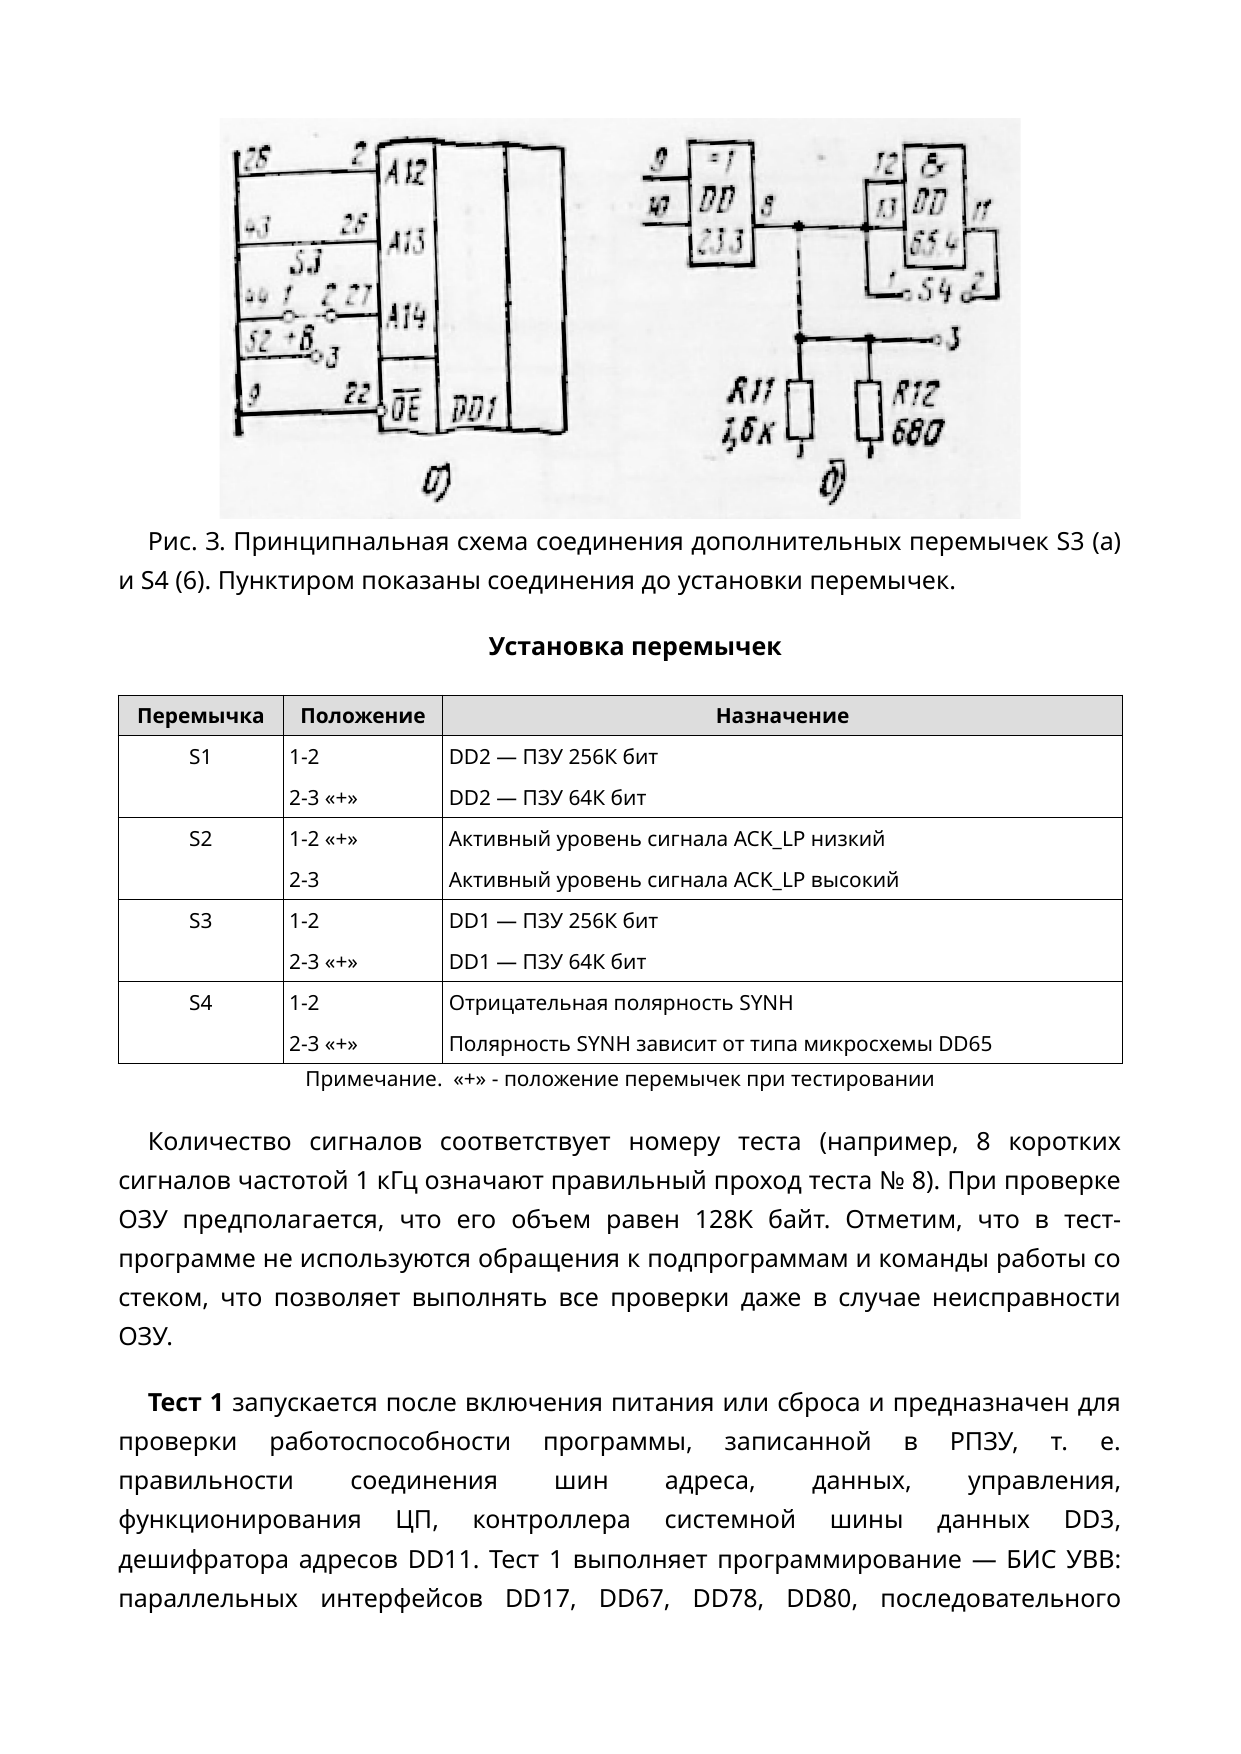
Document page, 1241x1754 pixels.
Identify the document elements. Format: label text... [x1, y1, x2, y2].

text Установка перемычек [118, 629, 1122, 663]
table_cell Активный уровень сигнала ACK_LP высокий [443, 858, 1122, 899]
table_cell 1-2 [284, 900, 442, 940]
table_cell 1-2 «+» [284, 818, 442, 858]
text Количество сигналов соответствует номеру теста (например, 8 коротких сигналов частотой 1 кГц означают правильный проход теста № 8). При проверке ОЗУ предполагается, что его объем равен 128K байт. Отметим, что в тест-программе не используются обращения к подпрограммам и команды работы со стеком, что позволяет выполнять все проверки даже в случае неисправности ОЗУ. [118, 1123, 1122, 1353]
table_header Назначение [443, 696, 1122, 735]
table_header Положение [284, 696, 442, 735]
table_cell 2-3 «+» [284, 940, 442, 981]
text Примечание. «+» - положение перемычек при тестировании [118, 1064, 1122, 1092]
table_cell S3 [119, 900, 283, 981]
table_cell 1-2 [284, 982, 442, 1022]
table_cell Отрицательная полярность SYNH [443, 982, 1122, 1022]
table_cell 2-3 «+» [284, 776, 442, 817]
table_cell S1 [119, 736, 283, 817]
table_cell DD2 — ПЗУ 256К бит [443, 736, 1122, 776]
table_header Перемычка [119, 696, 283, 735]
table_cell 1-2 [284, 736, 442, 776]
picture [219, 118, 1021, 519]
table_cell Полярность SYNH зависит от типа микросхемы DD65 [443, 1022, 1122, 1063]
table_cell 2-3 [284, 858, 442, 899]
text Рис. З. Принципнальная схема соединения дополнительных перемычек S3 (a) и S4 (6). Пунктиром показаны соединения до установки перемычек. [118, 118, 1122, 597]
table_cell S4 [119, 982, 283, 1063]
table_cell DD2 — ПЗУ 64К бит [443, 776, 1122, 817]
table_cell Активный уровень сигнала ACK_LP низкий [443, 818, 1122, 858]
table_cell DD1 — ПЗУ 64К бит [443, 940, 1122, 981]
table_cell DD1 — ПЗУ 256К бит [443, 900, 1122, 940]
text Тест 1 запускается после включения питания или сброса и предназначен для проверки работоспособноcти программы, записанной в РПЗУ, т. е. правильности соединения шин адреса, данных, управления, функционирования ЦП, контроллера системной шины данных DD3, дешифратора адресов DD11. Тест 1 выполняет программирование — БИС УВВ: параллельных интерфейсов DD17, DD67, DD78, DD80, последовательного [118, 1385, 1122, 1614]
table_cell S2 [119, 818, 283, 899]
table_cell 2-3 «+» [284, 1022, 442, 1063]
